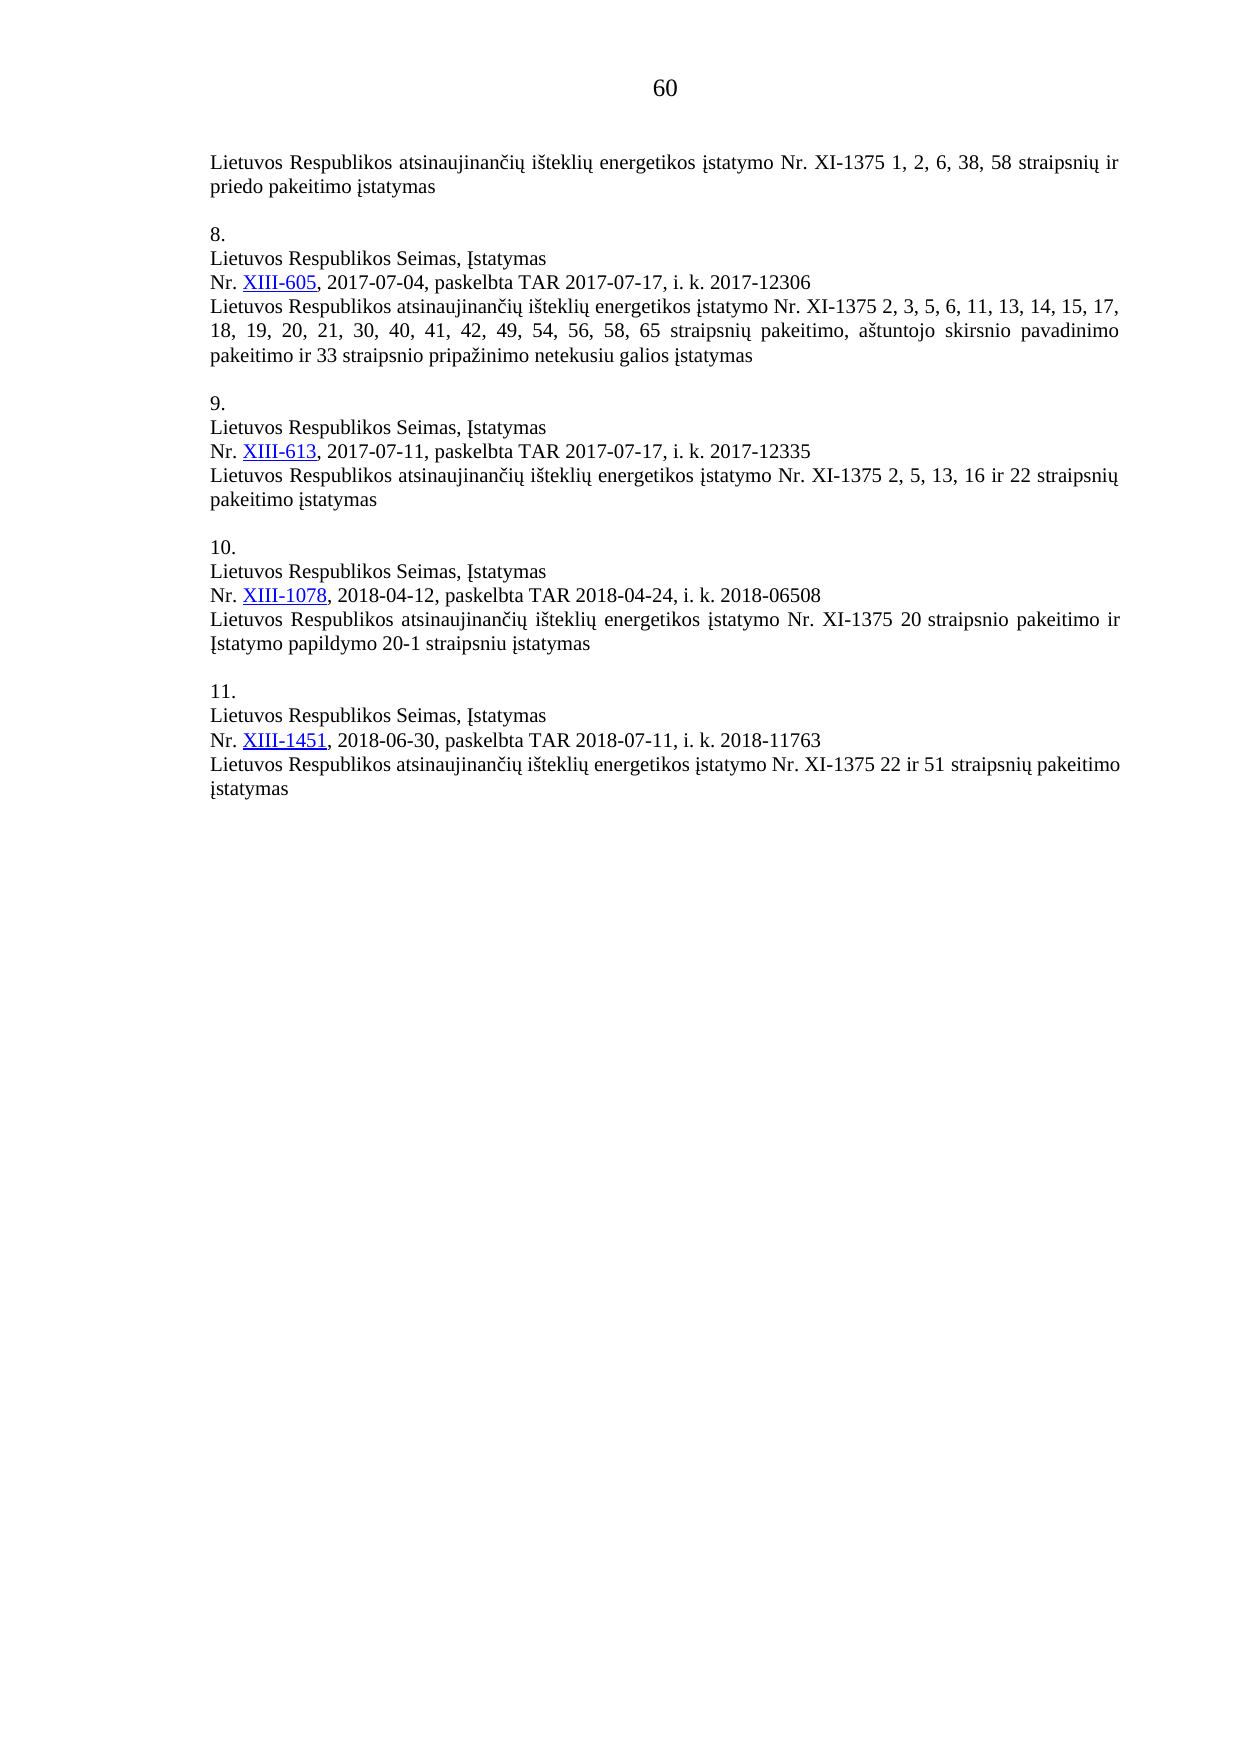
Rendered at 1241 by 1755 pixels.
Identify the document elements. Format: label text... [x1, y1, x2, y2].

text Lietuvos Respublikos Seimas, Įstatymas [210, 415, 1120, 439]
text Lietuvos Respublikos Seimas, Įstatymas [210, 559, 1120, 583]
text Lietuvos Respublikos Seimas, Įstatymas [210, 703, 1120, 727]
text Lietuvos Respublikos atsinaujinančių išteklių energetikos įstatymo Nr. XI-1375 20 straipsnio pakeitimo ir Įstatymo papildymo 20-1 straipsniu įstatymas [210, 607, 1120, 655]
text 10. [210, 535, 1120, 559]
text 8. [210, 222, 1120, 246]
text Lietuvos Respublikos atsinaujinančių išteklių energetikos įstatymo Nr. XI-1375 2, 5, 13, 16 ir 22 straipsnių pakeitimo įstatymas [210, 463, 1120, 511]
text Nr. XIII-613, 2017-07-11, paskelbta TAR 2017-07-17, i. k. 2017-12335 [210, 439, 1120, 463]
text Nr. XIII-1451, 2018-06-30, paskelbta TAR 2018-07-11, i. k. 2018-11763 [210, 727, 1120, 752]
text Nr. XIII-605, 2017-07-04, paskelbta TAR 2017-07-17, i. k. 2017-12306 [210, 270, 1120, 294]
text 9. [210, 391, 1120, 415]
text Lietuvos Respublikos atsinaujinančių išteklių energetikos įstatymo Nr. XI-1375 2, 3, 5, 6, 11, 13, 14, 15, 17, 18, 19, 20, 21, 30, 40, 41, 42, 49, 54, 56, 58, 65 straipsnių pakeitimo, aštuntojo skirsnio pavadinimo pakeitimo ir 33 straipsnio pripažinimo netekusiu galios įstatymas [210, 294, 1120, 367]
text Lietuvos Respublikos atsinaujinančių išteklių energetikos įstatymo Nr. XI-1375 1, 2, 6, 38, 58 straipsnių ir priedo pakeitimo įstatymas [210, 150, 1120, 198]
text Lietuvos Respublikos Seimas, Įstatymas [210, 246, 1120, 270]
text Lietuvos Respublikos atsinaujinančių išteklių energetikos įstatymo Nr. XI-1375 22 ir 51 straipsnių pakeitimo įstatymas [210, 752, 1120, 800]
text 11. [210, 679, 1120, 703]
text Nr. XIII-1078, 2018-04-12, paskelbta TAR 2018-04-24, i. k. 2018-06508 [210, 583, 1120, 607]
